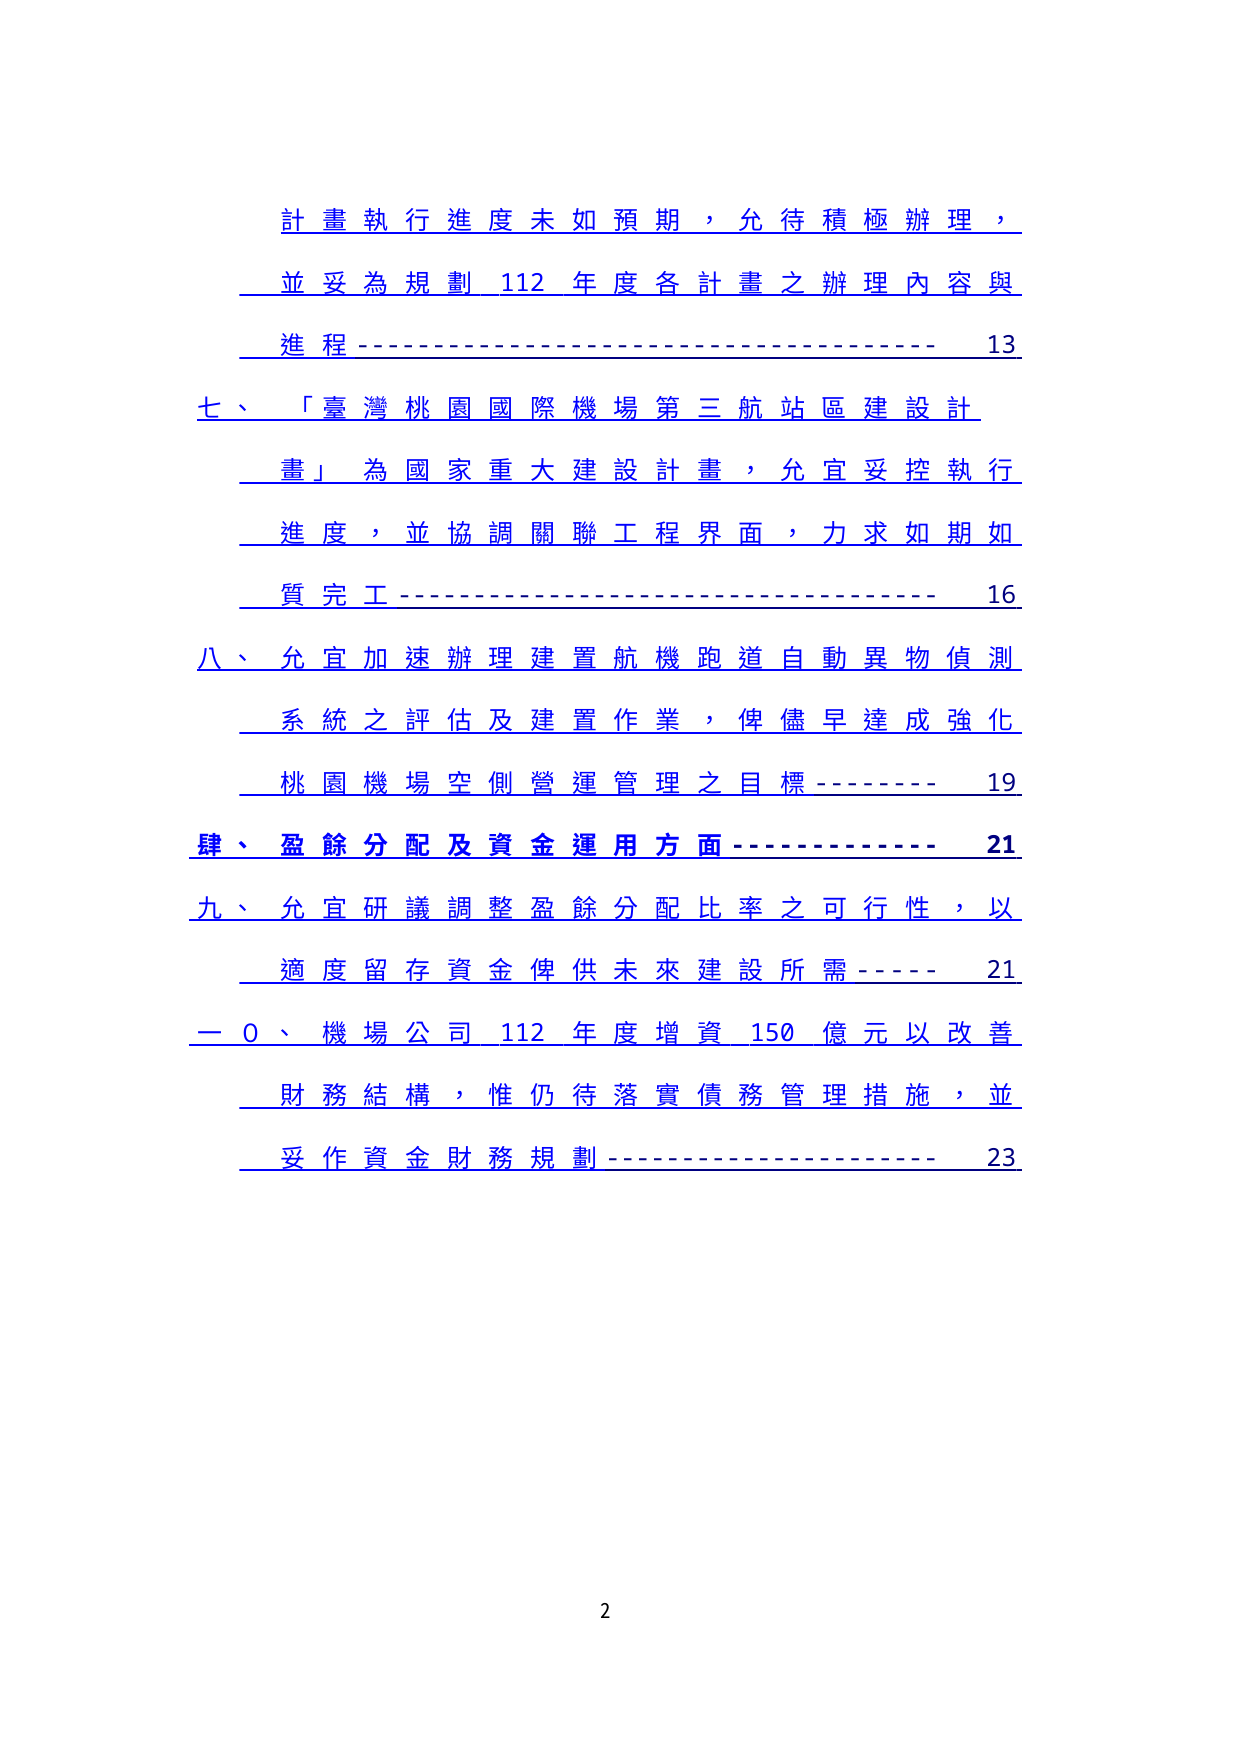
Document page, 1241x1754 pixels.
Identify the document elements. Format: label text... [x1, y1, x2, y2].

text 計畫執行進度未如預期，允待積極辦理，並妥為規劃112年度各計畫之辦理內容與進程 13 [189, 177, 1022, 365]
text 七、「臺灣桃園國際機場第三航站區建設計畫」為國家重大建設計畫，允宜妥控執行進度，並協調關聯工程界面，力求如期如質完工 16 [189, 365, 1022, 615]
text 肆、盈餘分配及資金運用方面 21 [189, 802, 1022, 857]
text 一０、機場公司112年度增資150億元以改善 [189, 990, 1022, 1044]
text 適度留存資金俾供未來建設所需 21 [189, 921, 1022, 990]
text 財務結構，惟仍待落實債務管理措施，並妥作資金財務規劃 23 [189, 1046, 1022, 1177]
text 八、允宜加速辦理建置航機跑道自動異物偵測系統之評估及建置作業，俾儘早達成強化桃園機場空側營運管理之目標 19 [189, 615, 1022, 802]
text [189, 859, 1022, 865]
text 九、允宜研議調整盈餘分配比率之可行性，以 [189, 865, 1022, 919]
